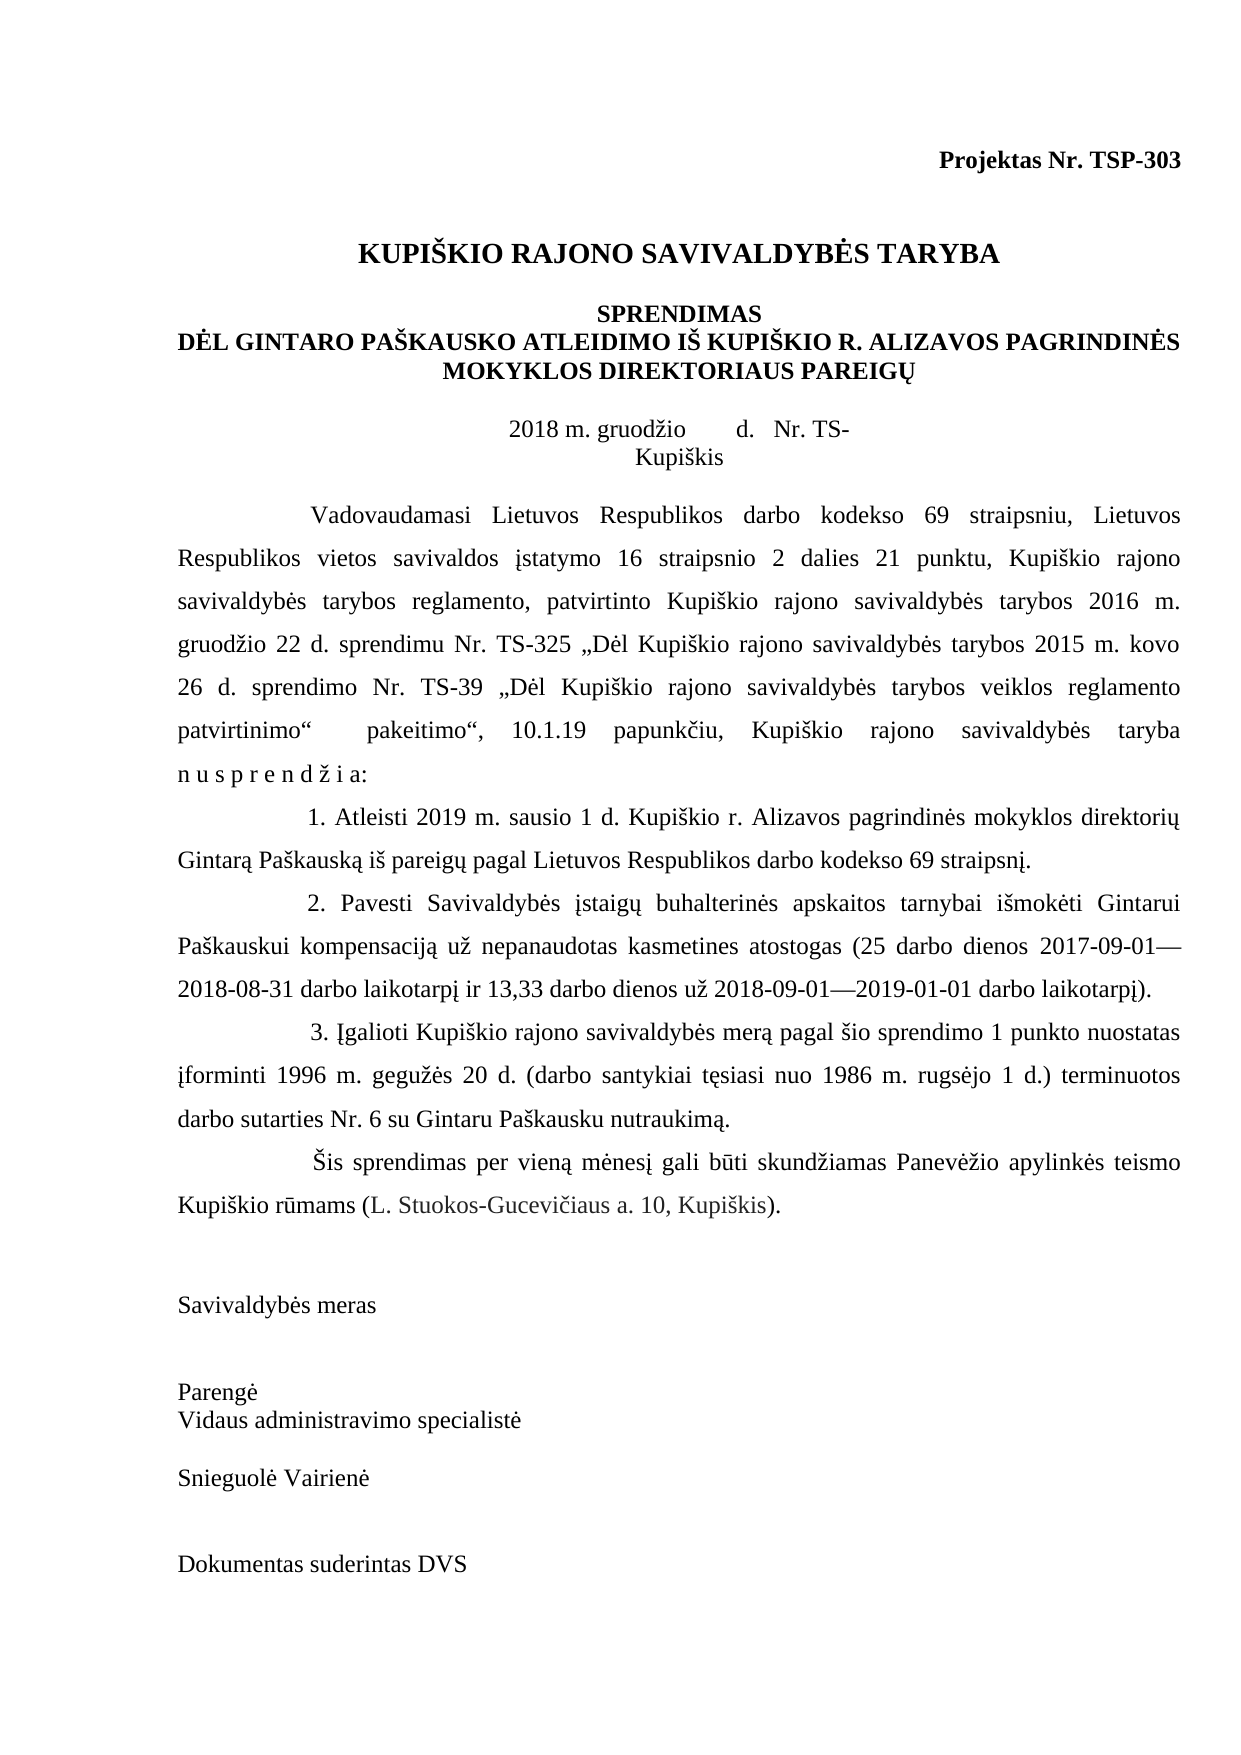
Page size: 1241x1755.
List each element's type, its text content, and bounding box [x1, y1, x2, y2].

text 3. Įgalioti Kupiškio rajono savivaldybės merą pagal šio sprendimo 1 punkto nuostatas įforminti 1996 m. gegužės 20 d. (darbo santykiai tęsiasi nuo 1986 m. rugsėjo 1 d.) terminuotos darbo sutarties Nr. 6 su Gintaru Paškausku nutraukimą. [177, 1017, 1181, 1132]
text Vadovaudamasi Lietuvos Respublikos darbo kodekso 69 straipsniu, Lietuvos Respublikos vietos savivaldos įstatymo 16 straipsnio 2 dalies 21 punktu, Kupiškio rajono savivaldybės tarybos reglamento, patvirtinto Kupiškio rajono savivaldybės tarybos 2016 m. gruodžio 22 d. sprendimu Nr. TS-325 „Dėl Kupiškio rajono savivaldybės tarybos 2015 m. kovo 26 d. sprendimo Nr. TS-39 „Dėl Kupiškio rajono savivaldybės tarybos veiklos reglamento patvirtinimo“ pakeitimo“, 10.1.19 papunkčiu, Kupiškio rajono savivaldybės taryba n u s p r e n d ž i a: [177, 500, 1181, 787]
text Kupiškis [177, 442, 1181, 471]
text KUPIŠKIO RAJONO SAVIVALDYBĖS TARYBA [177, 236, 1181, 270]
text Parengė [177, 1377, 1181, 1406]
text 2018 m. gruodžio d. Nr. TS- [177, 414, 1181, 442]
text SPRENDIMAS [177, 299, 1181, 327]
text Snieguolė Vairienė [177, 1463, 1181, 1492]
text Šis sprendimas per vieną mėnesį gali būti skundžiamas Panevėžio apylinkės teismo Kupiškio rūmams (L. Stuokos-Gucevičiaus a. 10, Kupiškis). [177, 1147, 1181, 1219]
text Vidaus administravimo specialistė [177, 1406, 1181, 1434]
text 2. Pavesti Savivaldybės įstaigų buhalterinės apskaitos tarnybai išmokėti Gintarui Paškauskui kompensaciją už nepanaudotas kasmetines atostogas (25 darbo dienos 2017-09-01—2018-08-31 darbo laikotarpį ir 13,33 darbo dienos už 2018-09-01—2019-01-01 darbo laikotarpį). [177, 888, 1181, 1003]
text DĖL GINTARO PAŠKAUSKO ATLEIDIMO IŠ KUPIŠKIO R. ALIZAVOS PAGRINDINĖS MOKYKLOS DIREKTORIAUS PAREIGŲ [177, 327, 1181, 385]
text Savivaldybės meras [177, 1291, 1181, 1319]
text Projektas Nr. TSP-303 [177, 145, 1181, 174]
text 1. Atleisti 2019 m. sausio 1 d. Kupiškio r. Alizavos pagrindinės mokyklos direktorių Gintarą Paškauską iš pareigų pagal Lietuvos Respublikos darbo kodekso 69 straipsnį. [177, 802, 1181, 874]
text Dokumentas suderintas DVS [177, 1549, 1181, 1578]
